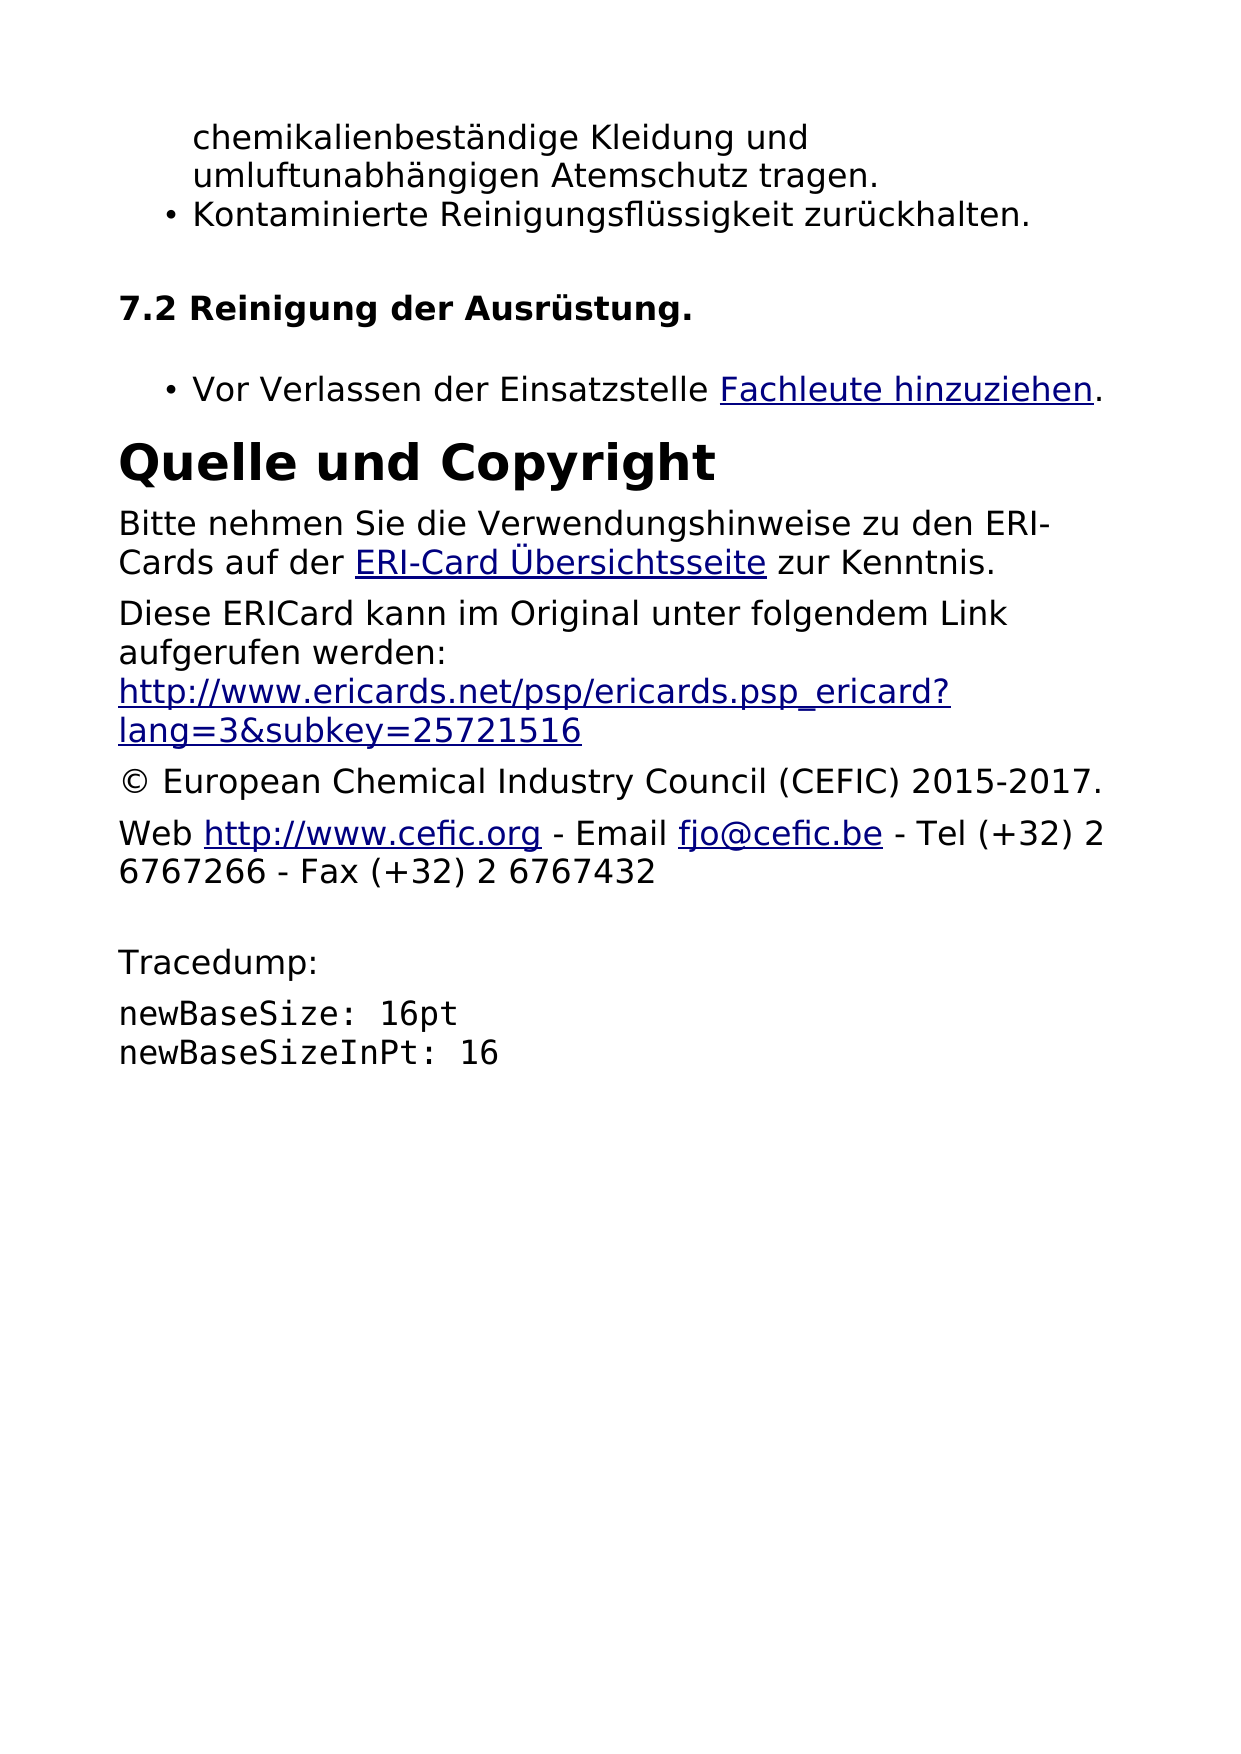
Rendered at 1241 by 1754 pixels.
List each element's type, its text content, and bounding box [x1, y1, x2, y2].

text © European Chemical Industry Council (CEFIC) 2015-2017. [118, 763, 1122, 802]
subtitle 7.2 Reinigung der Ausrüstung. [118, 289, 1122, 328]
text newBaseSize: 16pt newBaseSizeInPt: 16 [118, 994, 1122, 1072]
text Diese ERICard kann im Original unter folgendem Link aufgerufen werden: http://www.ericards.net/psp/ericards.psp_ericard?lang=3&subkey=25721516 [118, 595, 1122, 750]
subtitle Quelle und Copyright [118, 434, 1122, 492]
list Kontaminierte Reinigungsflüssigkeit zurückhalten. [177, 196, 1122, 235]
list Vor Verlassen der Einsatzstelle Fachleute hinzuziehen. [177, 370, 1122, 409]
text Web http://www.cefic.org - Email fjo@cefic.be - Tel (+32) 2 6767266 - Fax (+32) 2 6767432 [118, 814, 1122, 892]
text Tracedump: [118, 904, 1122, 982]
text Bitte nehmen Sie die Verwendungshinweise zu den ERI-Cards auf der ERI-Card Übersichtsseite zur Kenntnis. [118, 504, 1122, 582]
list chemikalienbeständige Kleidung und umluftunabhängigen Atemschutz tragen. [177, 118, 1122, 196]
